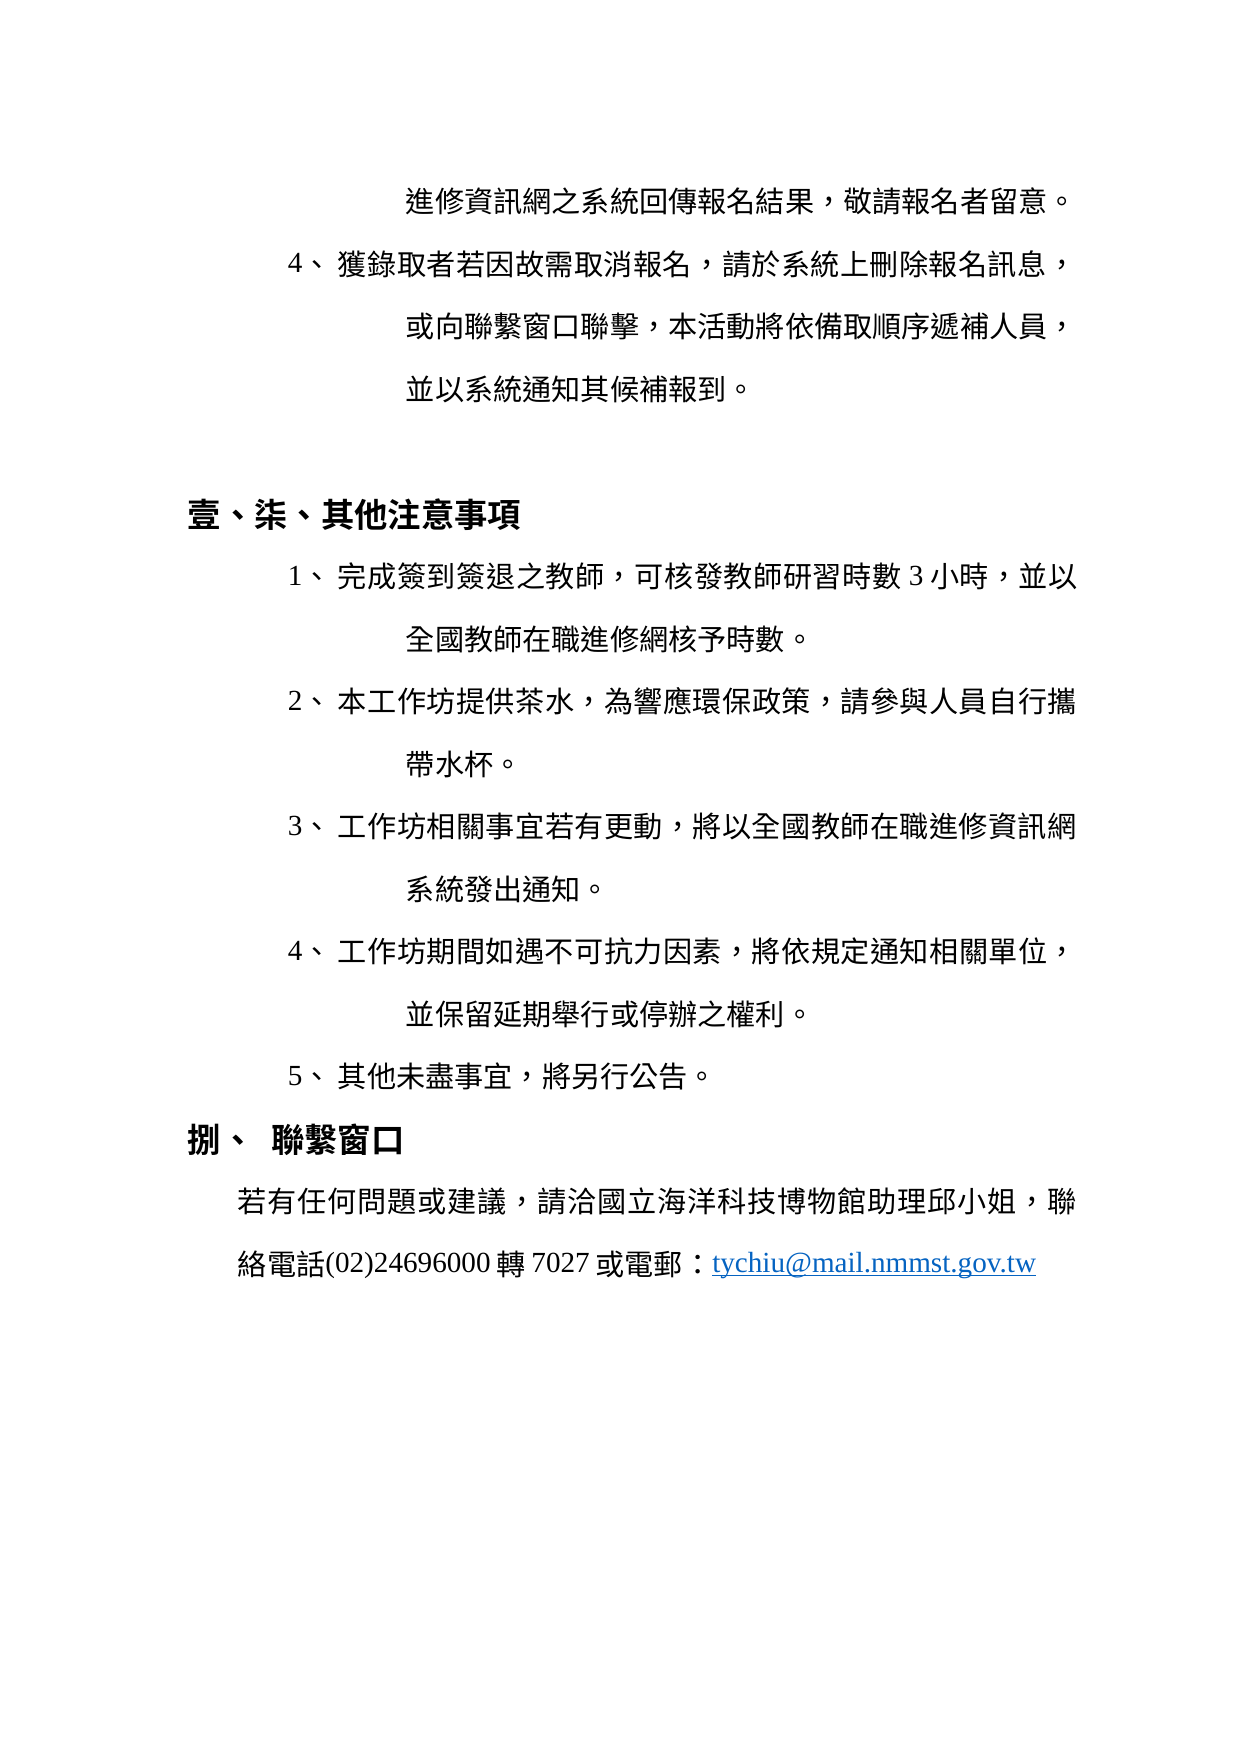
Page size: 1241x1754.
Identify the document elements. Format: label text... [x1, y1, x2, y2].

list 工作坊期間如遇不可抗力因素，將依規定通知相關單位，並保留延期舉行或停辦之權利。 [288, 908, 1078, 1033]
text 捌、 聯繫窗口 [187, 1096, 1078, 1158]
list 完成簽到簽退之教師，可核發教師研習時數3小時，並以全國教師在職進修網核予時數。 [288, 533, 1078, 658]
list 工作坊相關事宜若有更動，將以全國教師在職進修資訊網系統發出通知。 [288, 783, 1078, 908]
text 若有任何問題或建議，請洽國立海洋科技博物館助理邱小姐，聯絡電話(02)24696000轉7027或電郵：tychiu@mail.nmmst.gov.tw [238, 1158, 1078, 1283]
list 本工作坊提供茶水，為響應環保政策，請參與人員自行攜帶水杯。 [288, 658, 1078, 783]
list 其他未盡事宜，將另行公告。 [288, 1033, 1078, 1096]
list 柒、其他注意事項 [187, 471, 1078, 533]
list 進修資訊網之系統回傳報名結果，敬請報名者留意。 [288, 158, 1078, 221]
list 獲錄取者若因故需取消報名，請於系統上刪除報名訊息，或向聯繫窗口聯擊，本活動將依備取順序遞補人員，並以系統通知其候補報到。 [288, 221, 1078, 408]
